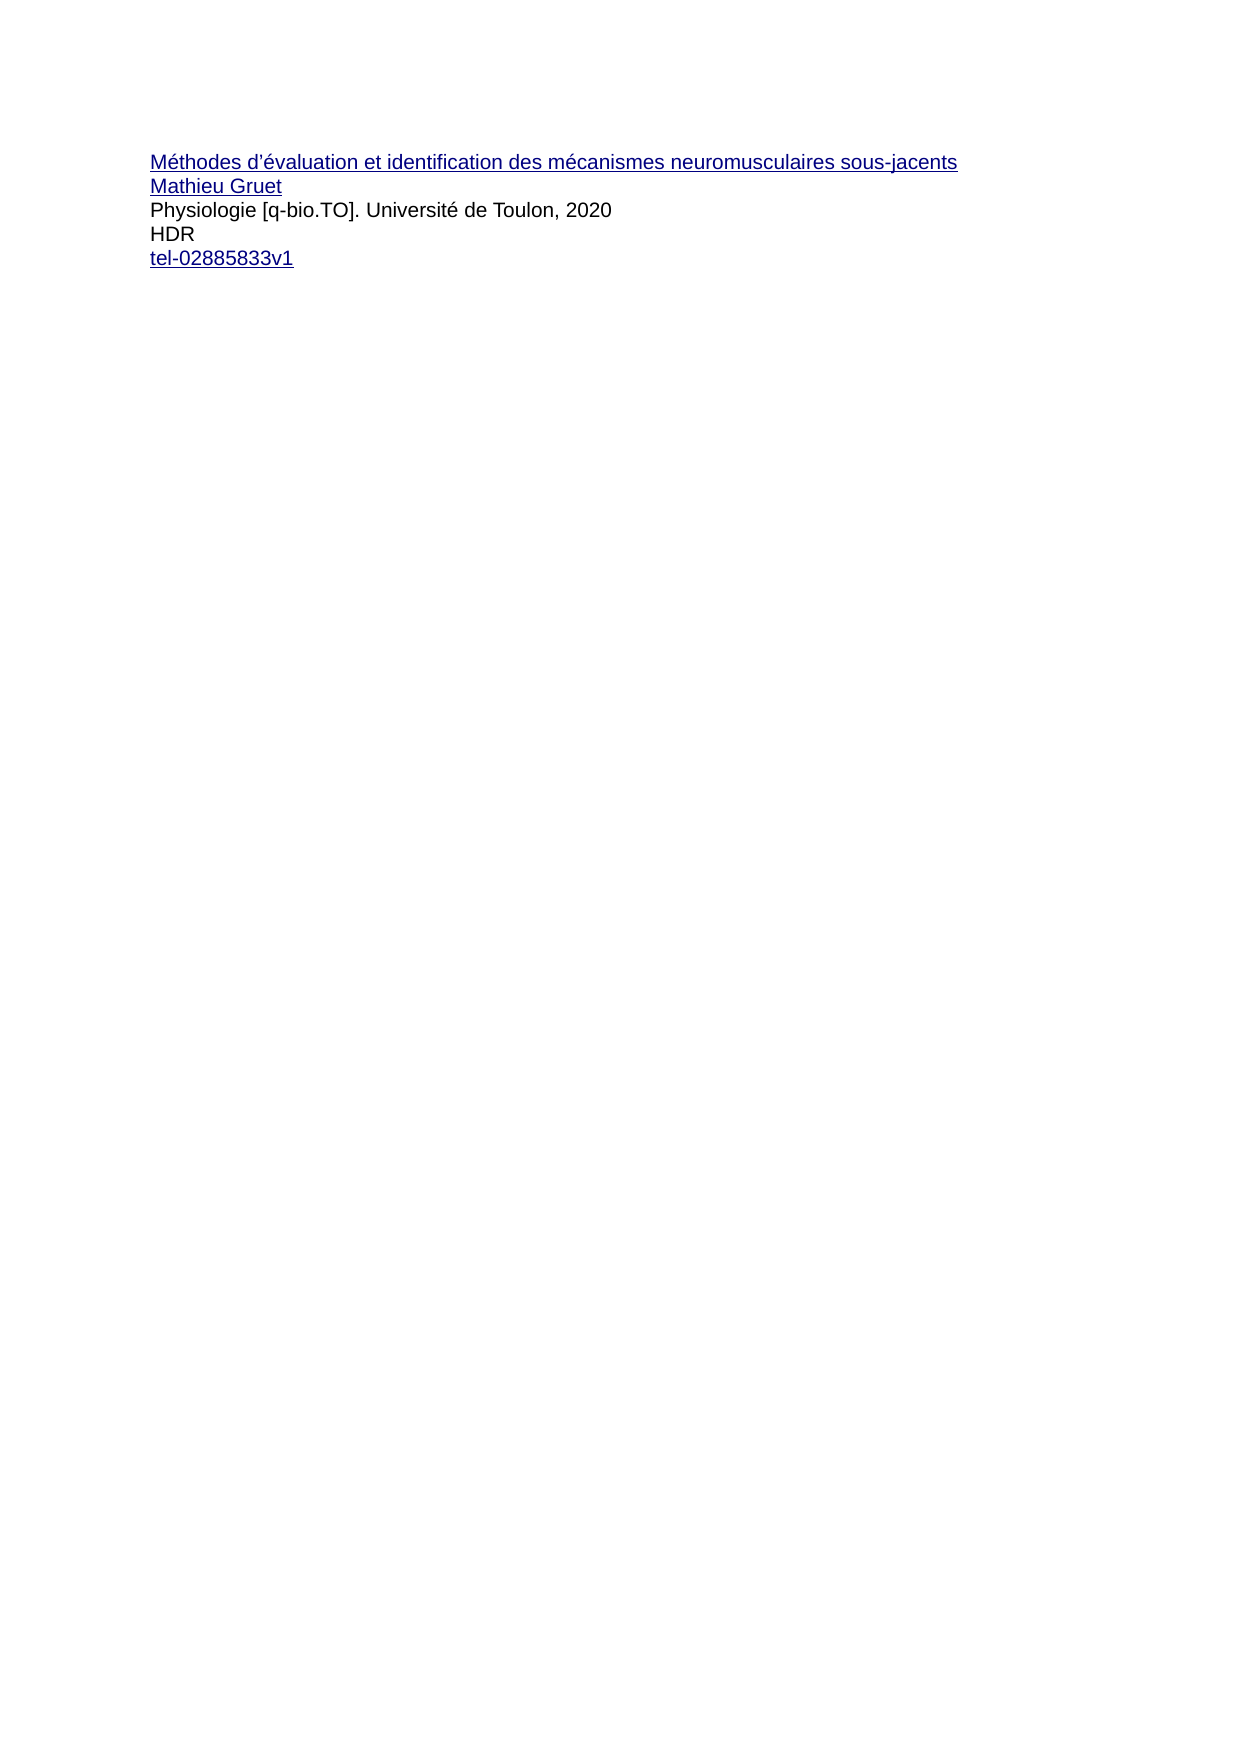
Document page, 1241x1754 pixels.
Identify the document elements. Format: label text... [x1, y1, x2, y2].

table_header Tolérance à l’effort global et fatigabilité musculaire dans les maladies respiratoires chroniques : Méthodes d’évaluation et identification des mécanismes neuromusculaires sous-jacents Mathieu Gruet Physiologie [q-bio.TO]. Université de Toulon, 2020 HDR tel-02885833v1 [150, 150, 1090, 270]
